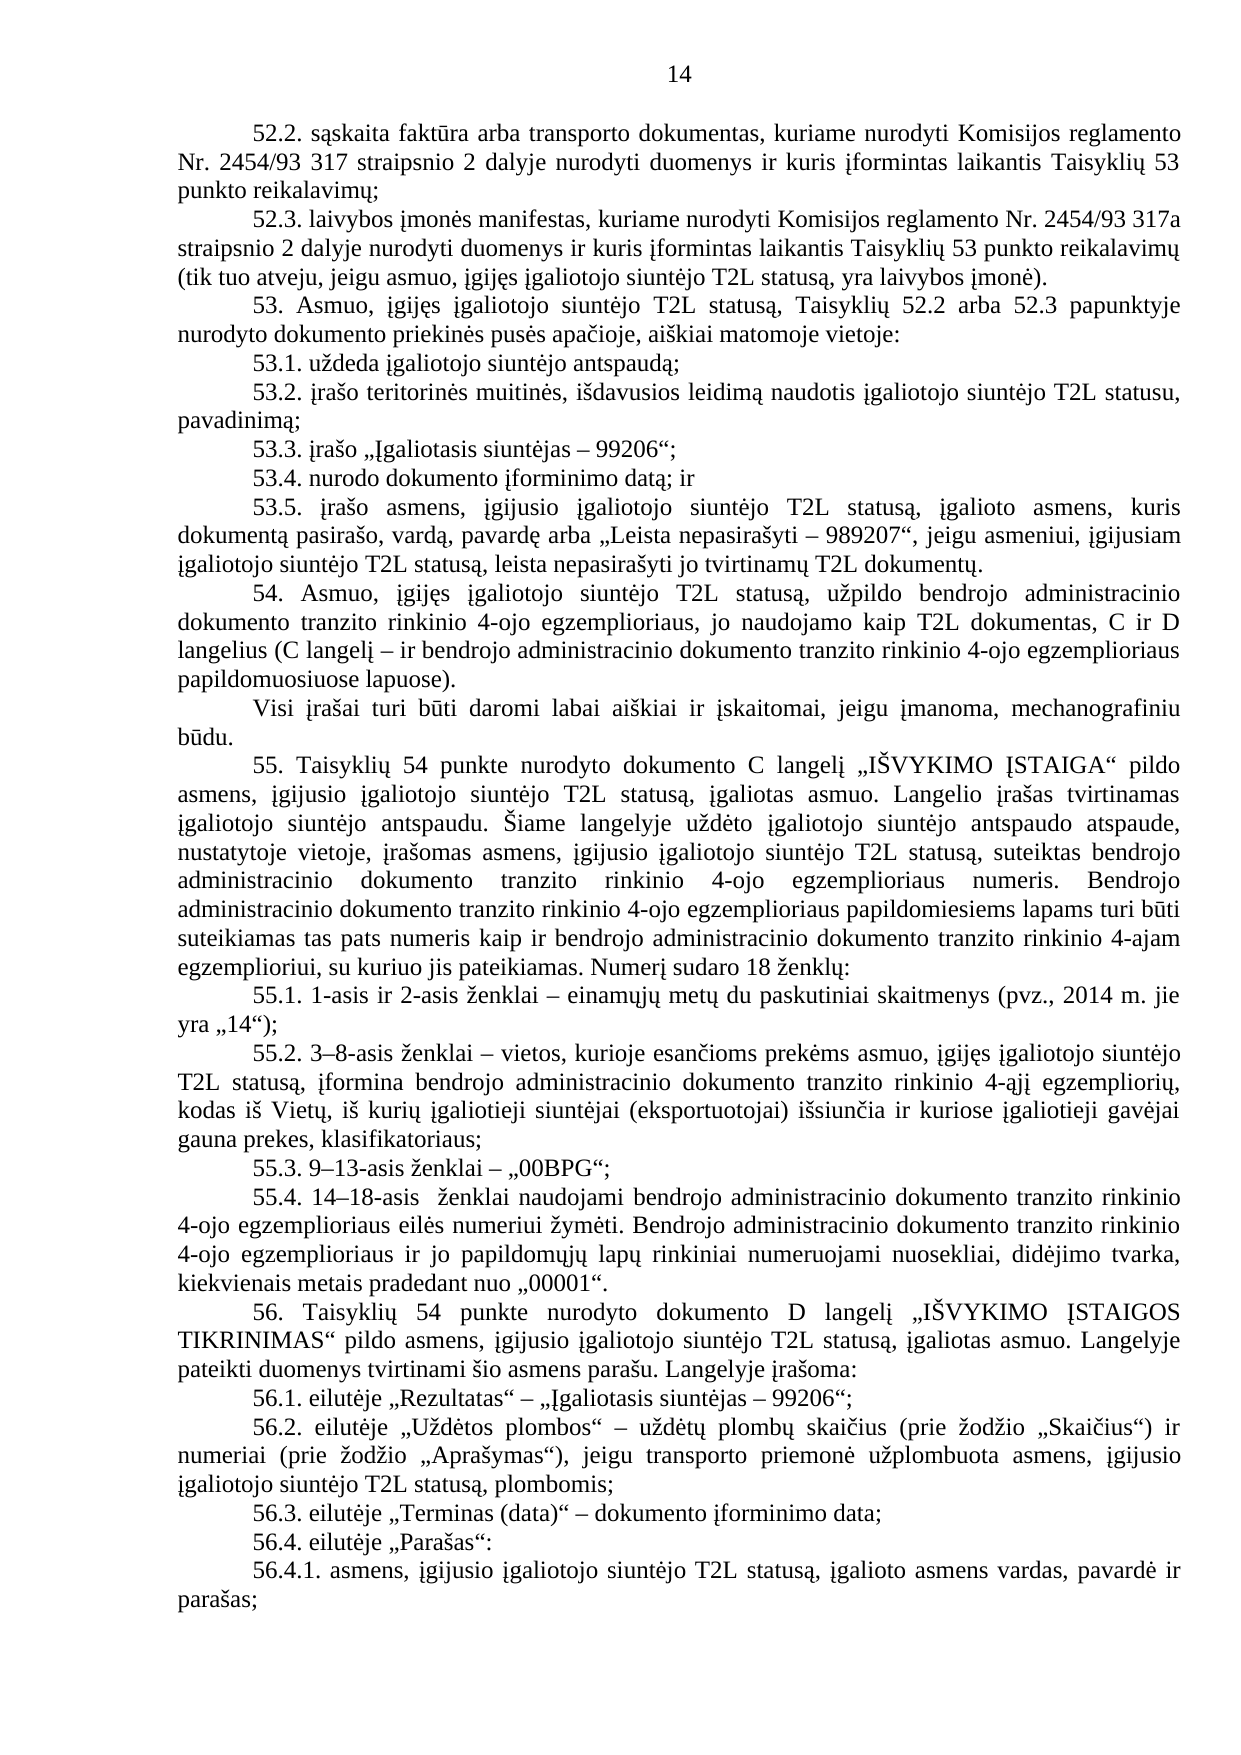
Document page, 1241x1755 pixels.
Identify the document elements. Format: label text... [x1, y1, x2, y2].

text 53. Asmuo, įgijęs įgaliotojo siuntėjo T2L statusą, Taisyklių 52.2 arba 52.3 papunktyje nurodyto dokumento priekinės pusės apačioje, aiškiai matomoje vietoje: [177, 291, 1181, 348]
text 55.1. 1-asis ir 2-asis ženklai – einamųjų metų du paskutiniai skaitmenys (pvz., 2014 m. jie yra „14“); [177, 981, 1181, 1038]
text 56.4.1. asmens, įgijusio įgaliotojo siuntėjo T2L statusą, įgalioto asmens vardas, pavardė ir parašas; [177, 1556, 1181, 1613]
text 56.4. eilutėje „Parašas“: [177, 1527, 1181, 1556]
text 55. Taisyklių 54 punkte nurodyto dokumento C langelį „IŠVYKIMO ĮSTAIGA“ pildo asmens, įgijusio įgaliotojo siuntėjo T2L statusą, įgaliotas asmuo. Langelio įrašas tvirtinamas įgaliotojo siuntėjo antspaudu. Šiame langelyje uždėto įgaliotojo siuntėjo antspaudo atspaude, nustatytoje vietoje, įrašomas asmens, įgijusio įgaliotojo siuntėjo T2L statusą, suteiktas bendrojo administracinio dokumento tranzito rinkinio 4-ojo egzemplioriaus numeris. Bendrojo administracinio dokumento tranzito rinkinio 4-ojo egzemplioriaus papildomiesiems lapams turi būti suteikiamas tas pats numeris kaip ir bendrojo administracinio dokumento tranzito rinkinio 4-ajam egzemplioriui, su kuriuo jis pateikiamas. Numerį sudaro 18 ženklų: [177, 751, 1181, 981]
text 56.1. eilutėje „Rezultatas“ – „Įgaliotasis siuntėjas – 99206“; [177, 1383, 1181, 1412]
text 56. Taisyklių 54 punkte nurodyto dokumento D langelį „IŠVYKIMO ĮSTAIGOS TIKRINIMAS“ pildo asmens, įgijusio įgaliotojo siuntėjo T2L statusą, įgaliotas asmuo. Langelyje pateikti duomenys tvirtinami šio asmens parašu. Langelyje įrašoma: [177, 1297, 1181, 1383]
text 56.3. eilutėje „Terminas (data)“ – dokumento įforminimo data; [177, 1498, 1181, 1527]
text 53.3. įrašo „Įgaliotasis siuntėjas – 99206“; [177, 434, 1181, 463]
text 54. Asmuo, įgijęs įgaliotojo siuntėjo T2L statusą, užpildo bendrojo administracinio dokumento tranzito rinkinio 4-ojo egzemplioriaus, jo naudojamo kaip T2L dokumentas, C ir D langelius (C langelį – ir bendrojo administracinio dokumento tranzito rinkinio 4-ojo egzemplioriaus papildomuosiuose lapuose). [177, 578, 1181, 693]
text 55.4. 14–18-asis ženklai naudojami bendrojo administracinio dokumento tranzito rinkinio 4-ojo egzemplioriaus eilės numeriui žymėti. Bendrojo administracinio dokumento tranzito rinkinio 4-ojo egzemplioriaus ir jo papildomųjų lapų rinkiniai numeruojami nuosekliai, didėjimo tvarka, kiekvienais metais pradedant nuo „00001“. [177, 1182, 1181, 1297]
text Visi įrašai turi būti daromi labai aiškiai ir įskaitomai, jeigu įmanoma, mechanografiniu būdu. [177, 693, 1181, 751]
text 53.2. įrašo teritorinės muitinės, išdavusios leidimą naudotis įgaliotojo siuntėjo T2L statusu, pavadinimą; [177, 377, 1181, 434]
text 53.4. nurodo dokumento įforminimo datą; ir [177, 463, 1181, 492]
text 56.2. eilutėje „Uždėtos plombos“ – uždėtų plombų skaičius (prie žodžio „Skaičius“) ir numeriai (prie žodžio „Aprašymas“), jeigu transporto priemonė užplombuota asmens, įgijusio įgaliotojo siuntėjo T2L statusą, plombomis; [177, 1412, 1181, 1498]
text 53.5. įrašo asmens, įgijusio įgaliotojo siuntėjo T2L statusą, įgalioto asmens, kuris dokumentą pasirašo, vardą, pavardę arba „Leista nepasirašyti – 989207“, jeigu asmeniui, įgijusiam įgaliotojo siuntėjo T2L statusą, leista nepasirašyti jo tvirtinamų T2L dokumentų. [177, 492, 1181, 578]
text 55.2. 3–8-asis ženklai – vietos, kurioje esančioms prekėms asmuo, įgijęs įgaliotojo siuntėjo T2L statusą, įformina bendrojo administracinio dokumento tranzito rinkinio 4-ąjį egzempliorių, kodas iš Vietų, iš kurių įgaliotieji siuntėjai (eksportuotojai) išsiunčia ir kuriose įgaliotieji gavėjai gauna prekes, klasifikatoriaus; [177, 1038, 1181, 1153]
text 55.3. 9–13-asis ženklai – „00BPG“; [177, 1153, 1181, 1182]
text 53.1. uždeda įgaliotojo siuntėjo antspaudą; [177, 348, 1181, 377]
text 52.3. laivybos įmonės manifestas, kuriame nurodyti Komisijos reglamento Nr. 2454/93 317a straipsnio 2 dalyje nurodyti duomenys ir kuris įformintas laikantis Taisyklių 53 punkto reikalavimų (tik tuo atveju, jeigu asmuo, įgijęs įgaliotojo siuntėjo T2L statusą, yra laivybos įmonė). [177, 204, 1181, 291]
text 52.2. sąskaita faktūra arba transporto dokumentas, kuriame nurodyti Komisijos reglamento Nr. 2454/93 317 straipsnio 2 dalyje nurodyti duomenys ir kuris įformintas laikantis Taisyklių 53 punkto reikalavimų; [177, 118, 1181, 204]
